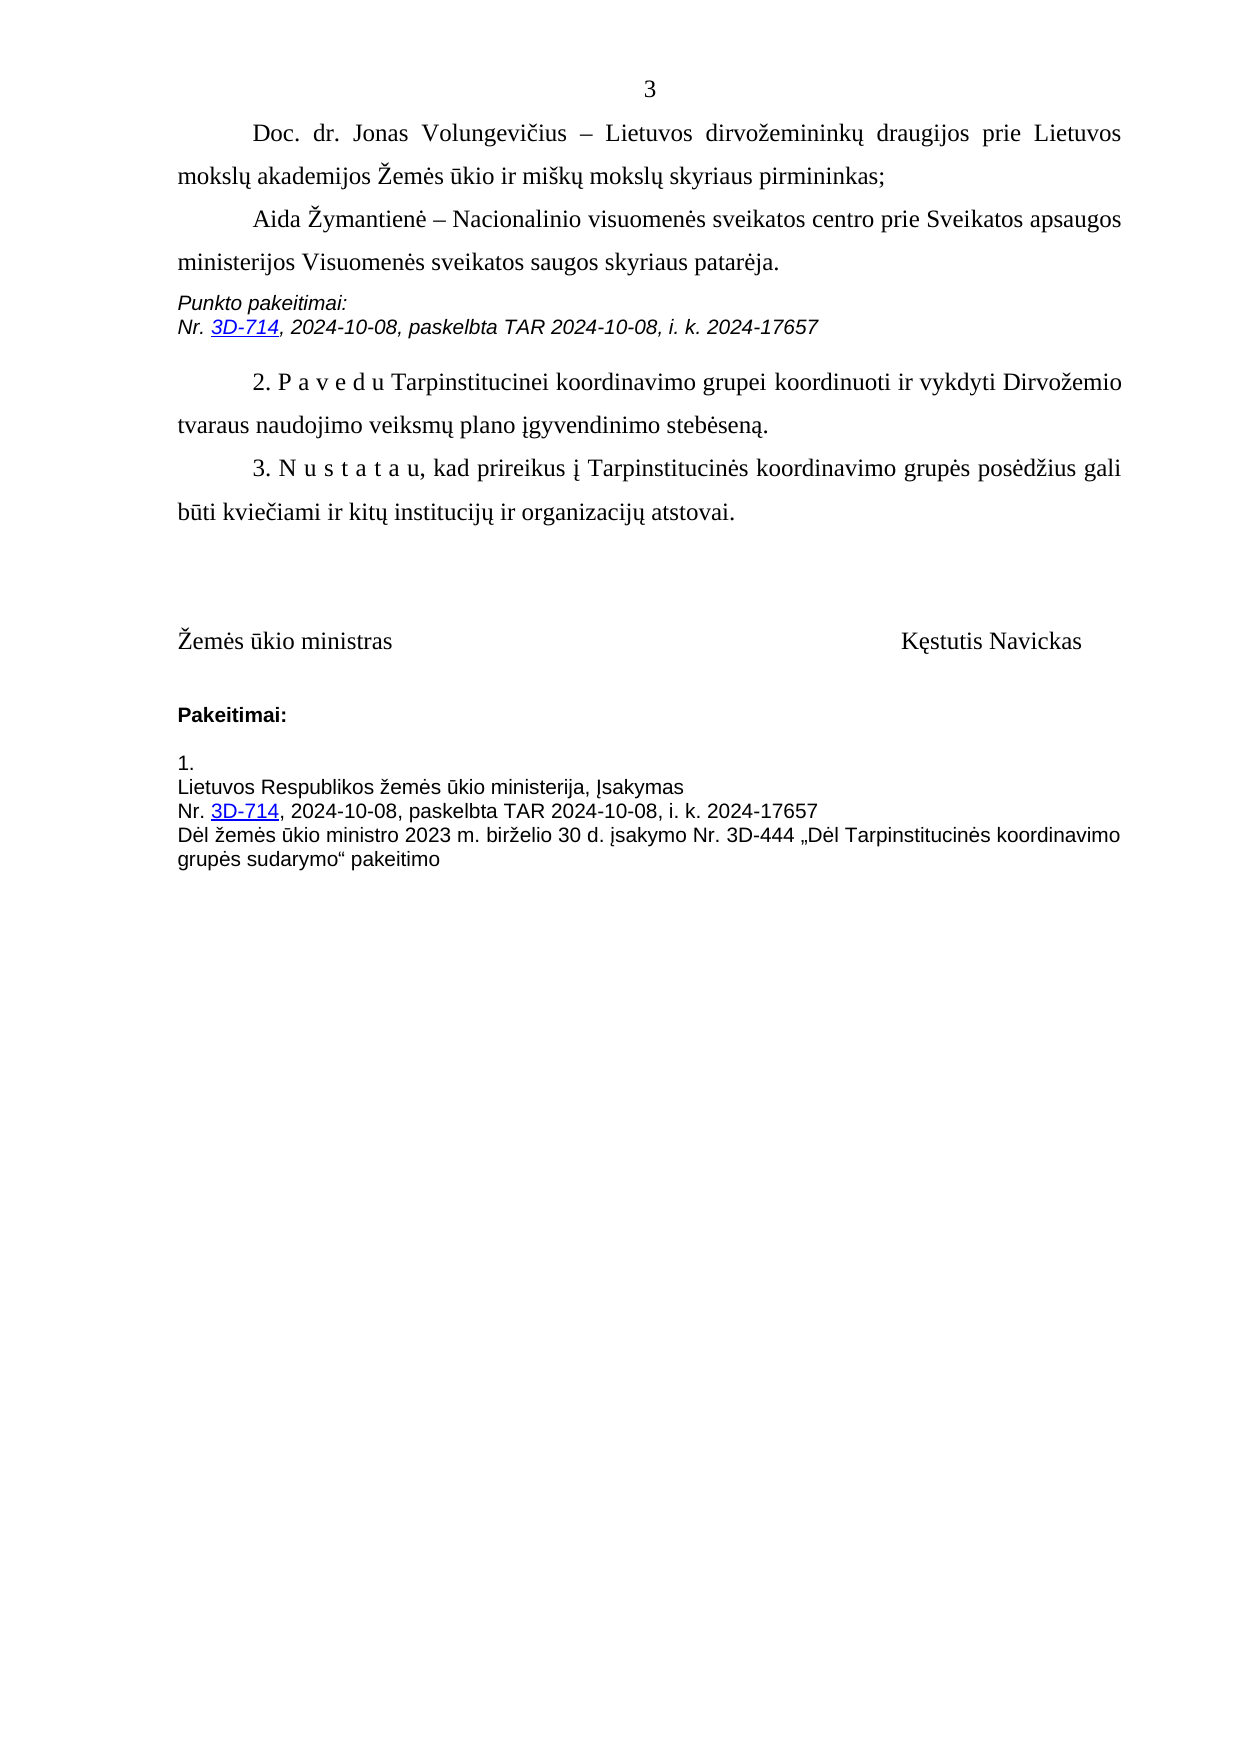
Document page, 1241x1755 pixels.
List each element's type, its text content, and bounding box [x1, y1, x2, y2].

text Aida Žymantienė – Nacionalinio visuomenės sveikatos centro prie Sveikatos apsaugos ministerijos Visuomenės sveikatos saugos skyriaus patarėja. [177, 204, 1122, 276]
text Pakeitimai: [177, 703, 1122, 727]
text 1. [177, 751, 1122, 774]
text Lietuvos Respublikos žemės ūkio ministerija, Įsakymas [177, 774, 1122, 798]
text Dėl žemės ūkio ministro 2023 m. birželio 30 d. įsakymo Nr. 3D-444 „Dėl Tarpinstitucinės koordinavimo grupės sudarymo“ pakeitimo [177, 822, 1122, 870]
text 3. N u s t a t a u, kad prireikus į Tarpinstitucinės koordinavimo grupės posėdžius gali būti kviečiami ir kitų institucijų ir organizacijų atstovai. [177, 453, 1122, 525]
text Žemės ūkio ministras Kęstutis Navickas [177, 626, 1122, 655]
text Doc. dr. Jonas Volungevičius – Lietuvos dirvožemininkų draugijos prie Lietuvos mokslų akademijos Žemės ūkio ir miškų mokslų skyriaus pirmininkas; [177, 118, 1122, 190]
text Nr. 3D-714, 2024-10-08, paskelbta TAR 2024-10-08, i. k. 2024-17657 [177, 798, 1122, 822]
text 2. P a v e d u Tarpinstitucinei koordinavimo grupei koordinuoti ir vykdyti Dirvožemio tvaraus naudojimo veiksmų plano įgyvendinimo stebėseną. [177, 367, 1122, 439]
text Punkto pakeitimai: [177, 291, 1122, 314]
text Nr. 3D-714, 2024-10-08, paskelbta TAR 2024-10-08, i. k. 2024-17657 [177, 314, 1122, 338]
